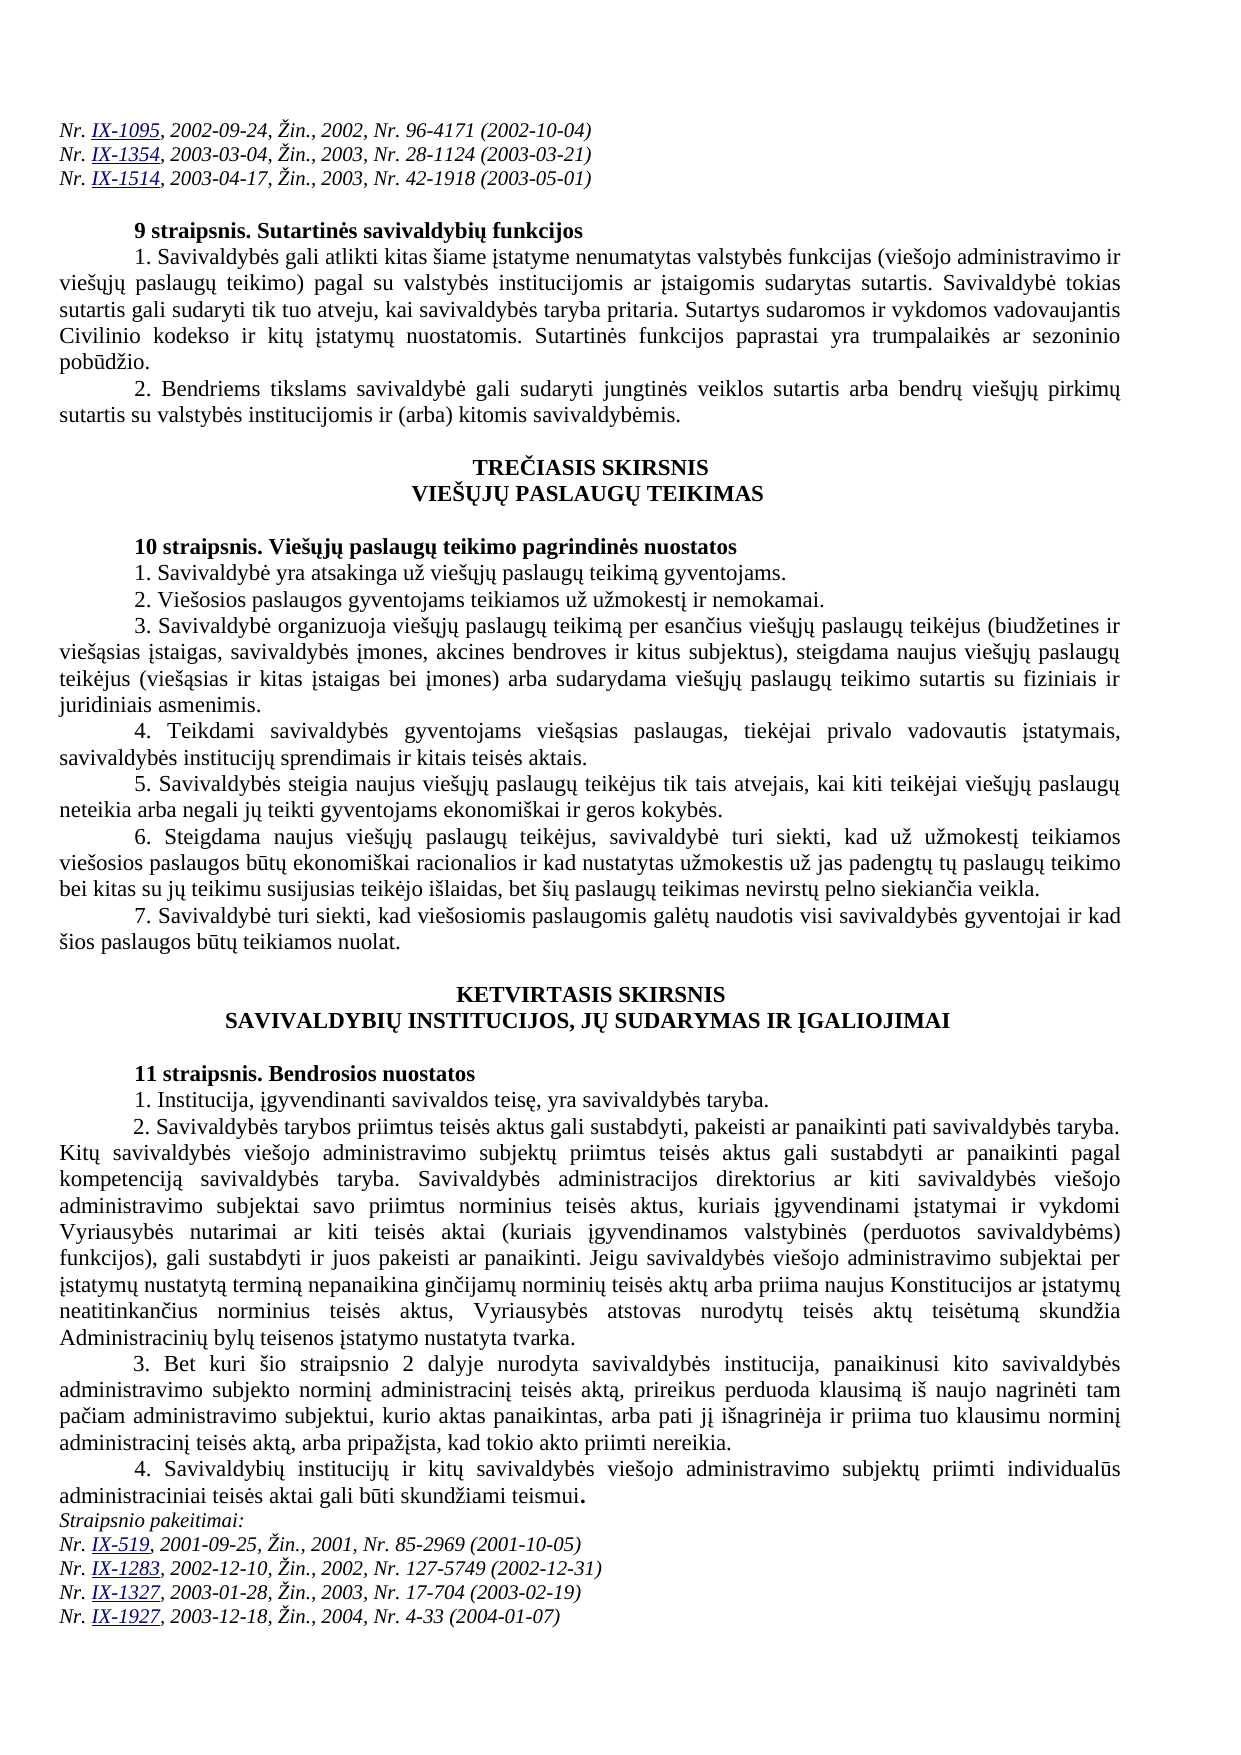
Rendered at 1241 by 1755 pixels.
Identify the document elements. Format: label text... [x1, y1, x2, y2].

text 4. Teikdami savivaldybės gyventojams viešąsias paslaugas, tiekėjai privalo vadovautis įstatymais, savivaldybės institucijų sprendimais ir kitais teisės aktais. [59, 717, 1122, 770]
text Nr. IX-1327, 2003-01-28, Žin., 2003, Nr. 17-704 (2003-02-19) [59, 1580, 1122, 1604]
text 3. Bet kuri šio straipsnio 2 dalyje nurodyta savivaldybės institucija, panaikinusi kito savivaldybės administravimo subjekto norminį administracinį teisės aktą, prireikus perduoda klausimą iš naujo nagrinėti tam pačiam administravimo subjektui, kurio aktas panaikintas, arba pati jį išnagrinėja ir priima tuo klausimu norminį administracinį teisės aktą, arba pripažįsta, kad tokio akto priimti nereikia. [59, 1350, 1122, 1455]
text Straipsnio pakeitimai: [59, 1508, 1122, 1532]
text 4. Savivaldybių institucijų ir kitų savivaldybės viešojo administravimo subjektų priimti individualūs administraciniai teisės aktai gali būti skundžiami teismui. [59, 1455, 1122, 1508]
text 6. Steigdama naujus viešųjų paslaugų teikėjus, savivaldybė turi siekti, kad už užmokestį teikiamos viešosios paslaugos būtų ekonomiškai racionalios ir kad nustatytas užmokestis už jas padengtų tų paslaugų teikimo bei kitas su jų teikimu susijusias teikėjo išlaidas, bet šių paslaugų teikimas nevirstų pelno siekiančia veikla. [59, 823, 1122, 902]
text 5. Savivaldybės steigia naujus viešųjų paslaugų teikėjus tik tais atvejais, kai kiti teikėjai viešųjų paslaugų neteikia arba negali jų teikti gyventojams ekonomiškai ir geros kokybės. [59, 770, 1122, 823]
text 3. Savivaldybė organizuoja viešųjų paslaugų teikimą per esančius viešųjų paslaugų teikėjus (biudžetines ir viešąsias įstaigas, savivaldybės įmones, akcines bendroves ir kitus subjektus), steigdama naujus viešųjų paslaugų teikėjus (viešąsias ir kitas įstaigas bei įmones) arba sudarydama viešųjų paslaugų teikimo sutartis su fiziniais ir juridiniais asmenimis. [59, 612, 1122, 717]
text Nr. IX-519, 2001-09-25, Žin., 2001, Nr. 85-2969 (2001-10-05) [59, 1532, 1122, 1556]
text 9 straipsnis. Sutartinės savivaldybių funkcijos [59, 217, 1122, 243]
text Nr. IX-1927, 2003-12-18, Žin., 2004, Nr. 4-33 (2004-01-07) [59, 1604, 1122, 1628]
text VIEŠŲJŲ PASLAUGŲ TEIKIMAS [59, 480, 1122, 507]
text Nr. IX-1354, 2003-03-04, Žin., 2003, Nr. 28-1124 (2003-03-21) [59, 142, 1122, 166]
text 7. Savivaldybė turi siekti, kad viešosiomis paslaugomis galėtų naudotis visi savivaldybės gyventojai ir kad šios paslaugos būtų teikiamos nuolat. [59, 902, 1122, 954]
text 2. Viešosios paslaugos gyventojams teikiamos už užmokestį ir nemokamai. [59, 586, 1122, 612]
text 2. Savivaldybės tarybos priimtus teisės aktus gali sustabdyti, pakeisti ar panaikinti pati savivaldybės taryba. Kitų savivaldybės viešojo administravimo subjektų priimtus teisės aktus gali sustabdyti ar panaikinti pagal kompetenciją savivaldybės taryba. Savivaldybės administracijos direktorius ar kiti savivaldybės viešojo administravimo subjektai savo priimtus norminius teisės aktus, kuriais įgyvendinami įstatymai ir vykdomi Vyriausybės nutarimai ar kiti teisės aktai (kuriais įgyvendinamos valstybinės (perduotos savivaldybėms) funkcijos), gali sustabdyti ir juos pakeisti ar panaikinti. Jeigu savivaldybės viešojo administravimo subjektai per įstatymų nustatytą terminą nepanaikina ginčijamų norminių teisės aktų arba priima naujus Konstitucijos ar įstatymų neatitinkančius norminius teisės aktus, Vyriausybės atstovas nurodytų teisės aktų teisėtumą skundžia Administracinių bylų teisenos įstatymo nustatyta tvarka. [59, 1113, 1122, 1350]
text KETVIRTASIS SKIRSNIS [59, 981, 1122, 1007]
text 2. Bendriems tikslams savivaldybė gali sudaryti jungtinės veiklos sutartis arba bendrų viešųjų pirkimų sutartis su valstybės institucijomis ir (arba) kitomis savivaldybėmis. [59, 375, 1122, 427]
text 1. Savivaldybės gali atlikti kitas šiame įstatyme nenumatytas valstybės funkcijas (viešojo administravimo ir viešųjų paslaugų teikimo) pagal su valstybės institucijomis ar įstaigomis sudarytas sutartis. Savivaldybė tokias sutartis gali sudaryti tik tuo atveju, kai savivaldybės taryba pritaria. Sutartys sudaromos ir vykdomos vadovaujantis Civilinio kodekso ir kitų įstatymų nuostatomis. Sutartinės funkcijos paprastai yra trumpalaikės ar sezoninio pobūdžio. [59, 243, 1122, 375]
text 11 straipsnis. Bendrosios nuostatos [59, 1060, 1122, 1086]
subtitle TREČIASIS SKIRSNIS [59, 454, 1122, 480]
text SAVIVALDYBIŲ INSTITUCIJOS, JŲ SUDARYMAS IR ĮGALIOJIMAI [59, 1007, 1122, 1034]
text Nr. IX-1514, 2003-04-17, Žin., 2003, Nr. 42-1918 (2003-05-01) [59, 166, 1122, 190]
text Nr. IX-1095, 2002-09-24, Žin., 2002, Nr. 96-4171 (2002-10-04) [59, 118, 1122, 142]
text Nr. IX-1283, 2002-12-10, Žin., 2002, Nr. 127-5749 (2002-12-31) [59, 1556, 1122, 1580]
text 1. Institucija, įgyvendinanti savivaldos teisę, yra savivaldybės taryba. [59, 1086, 1122, 1113]
text 10 straipsnis. Viešųjų paslaugų teikimo pagrindinės nuostatos [59, 533, 1122, 559]
text 1. Savivaldybė yra atsakinga už viešųjų paslaugų teikimą gyventojams. [59, 559, 1122, 586]
